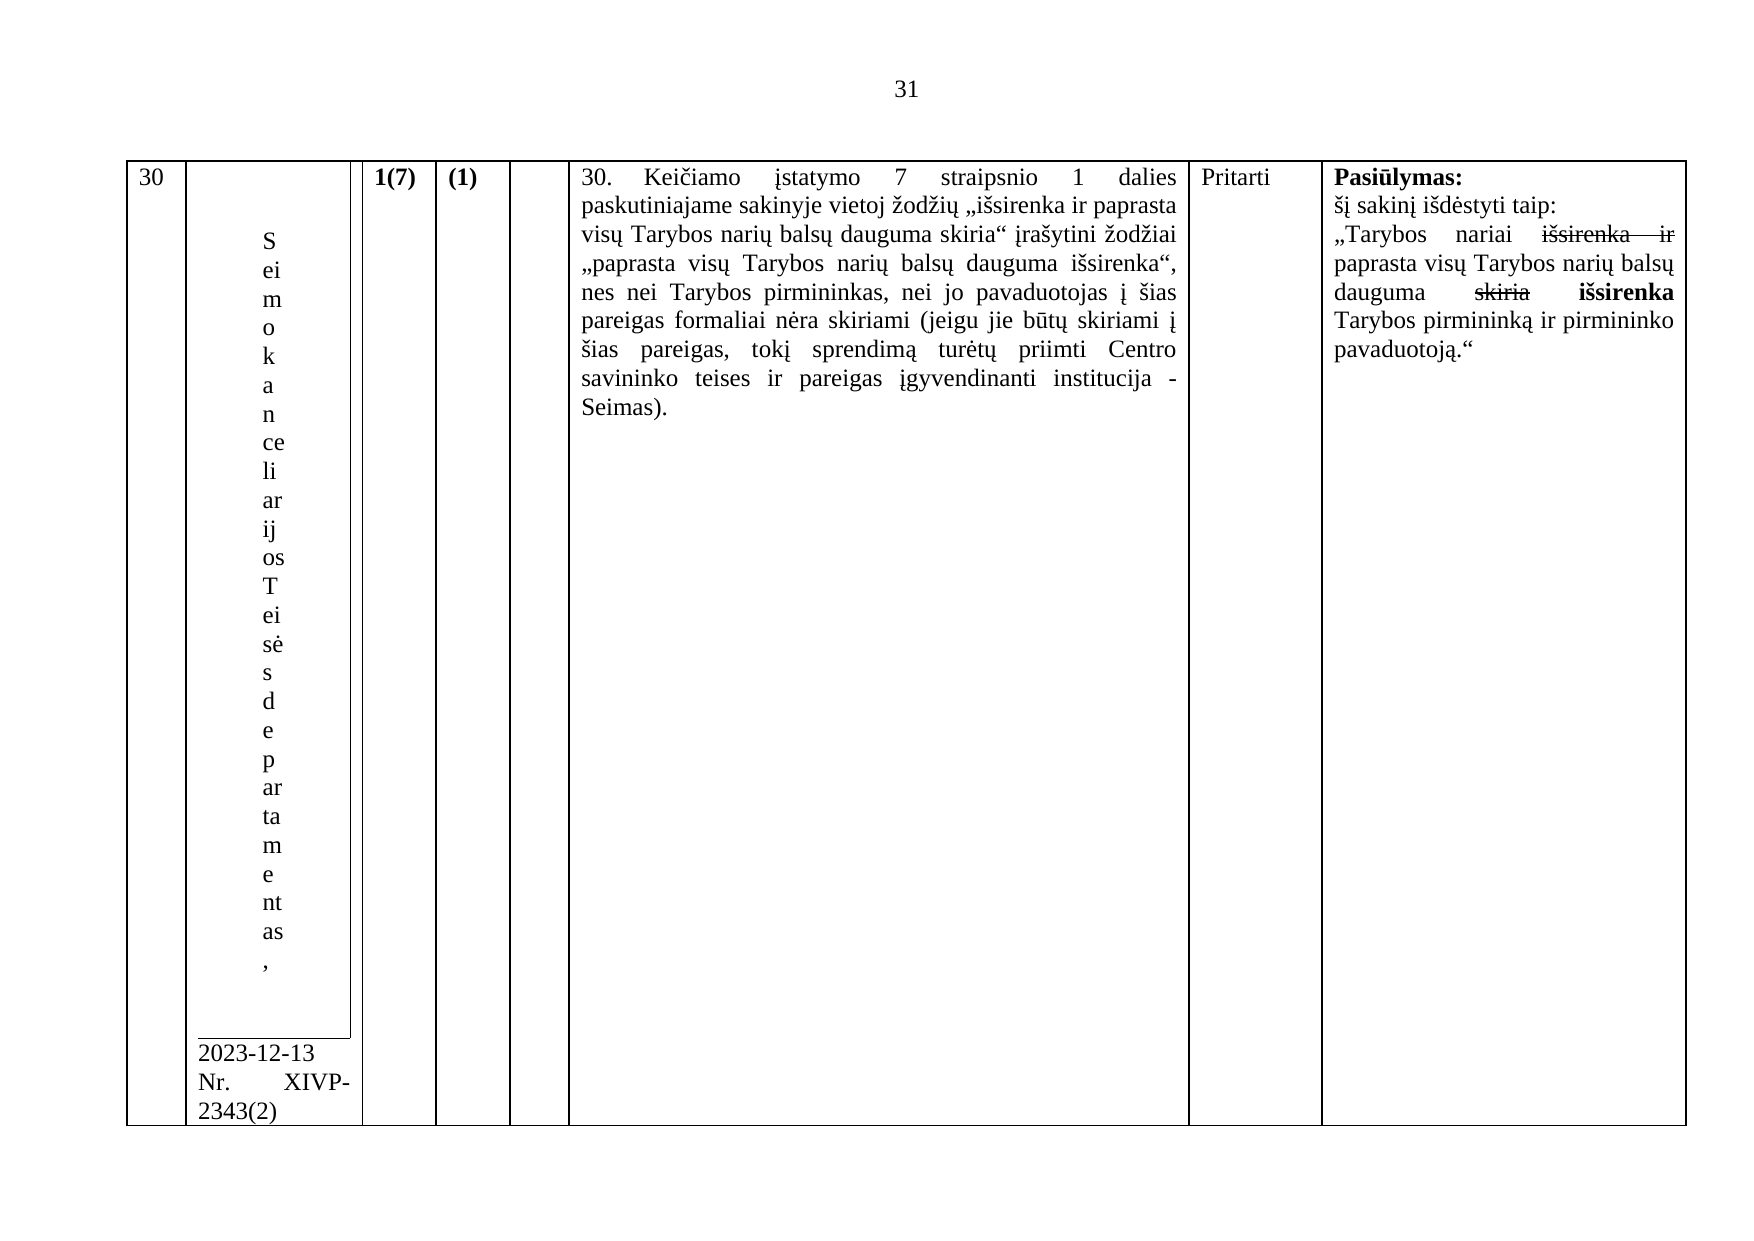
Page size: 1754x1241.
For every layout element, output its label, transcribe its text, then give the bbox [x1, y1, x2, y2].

table_cell 1(7) [363, 162, 435, 1124]
table_cell 30 [128, 162, 185, 1124]
table_cell [511, 162, 568, 1124]
table_cell 30. Keičiamo įstatymo 7 straipsnio 1 dalies paskutiniajame sakinyje vietoj žodžių „išsirenka ir paprasta visų Tarybos narių balsų dauguma skiria“ įrašytini žodžiai „paprasta visų Tarybos narių balsų dauguma išsirenka“, nes nei Tarybos pirmininkas, nei jo pavaduotojas į šias pareigas formaliai nėra skiriami (jeigu jie būtų skiriami į šias pareigas, tokį sprendimą turėtų priimti Centro savininko teises ir pareigas įgyvendinanti institucija - Seimas). [570, 162, 1188, 1124]
table_cell Pasiūlymas: šį sakinį išdėstyti taip: „Tarybos nariai išsirenka ir paprasta visų Tarybos narių balsų dauguma skiria išsirenka Tarybos pirmininką ir pirmininko pavaduotoją.“ [1323, 162, 1685, 1124]
table_cell Pritarti [1190, 162, 1321, 1124]
table_cell Seimo kanceliarijos Teisės departamentas, 2023-12-13 Nr. XIVP-2343(2) [187, 162, 362, 1124]
table_cell (1) [437, 162, 509, 1124]
